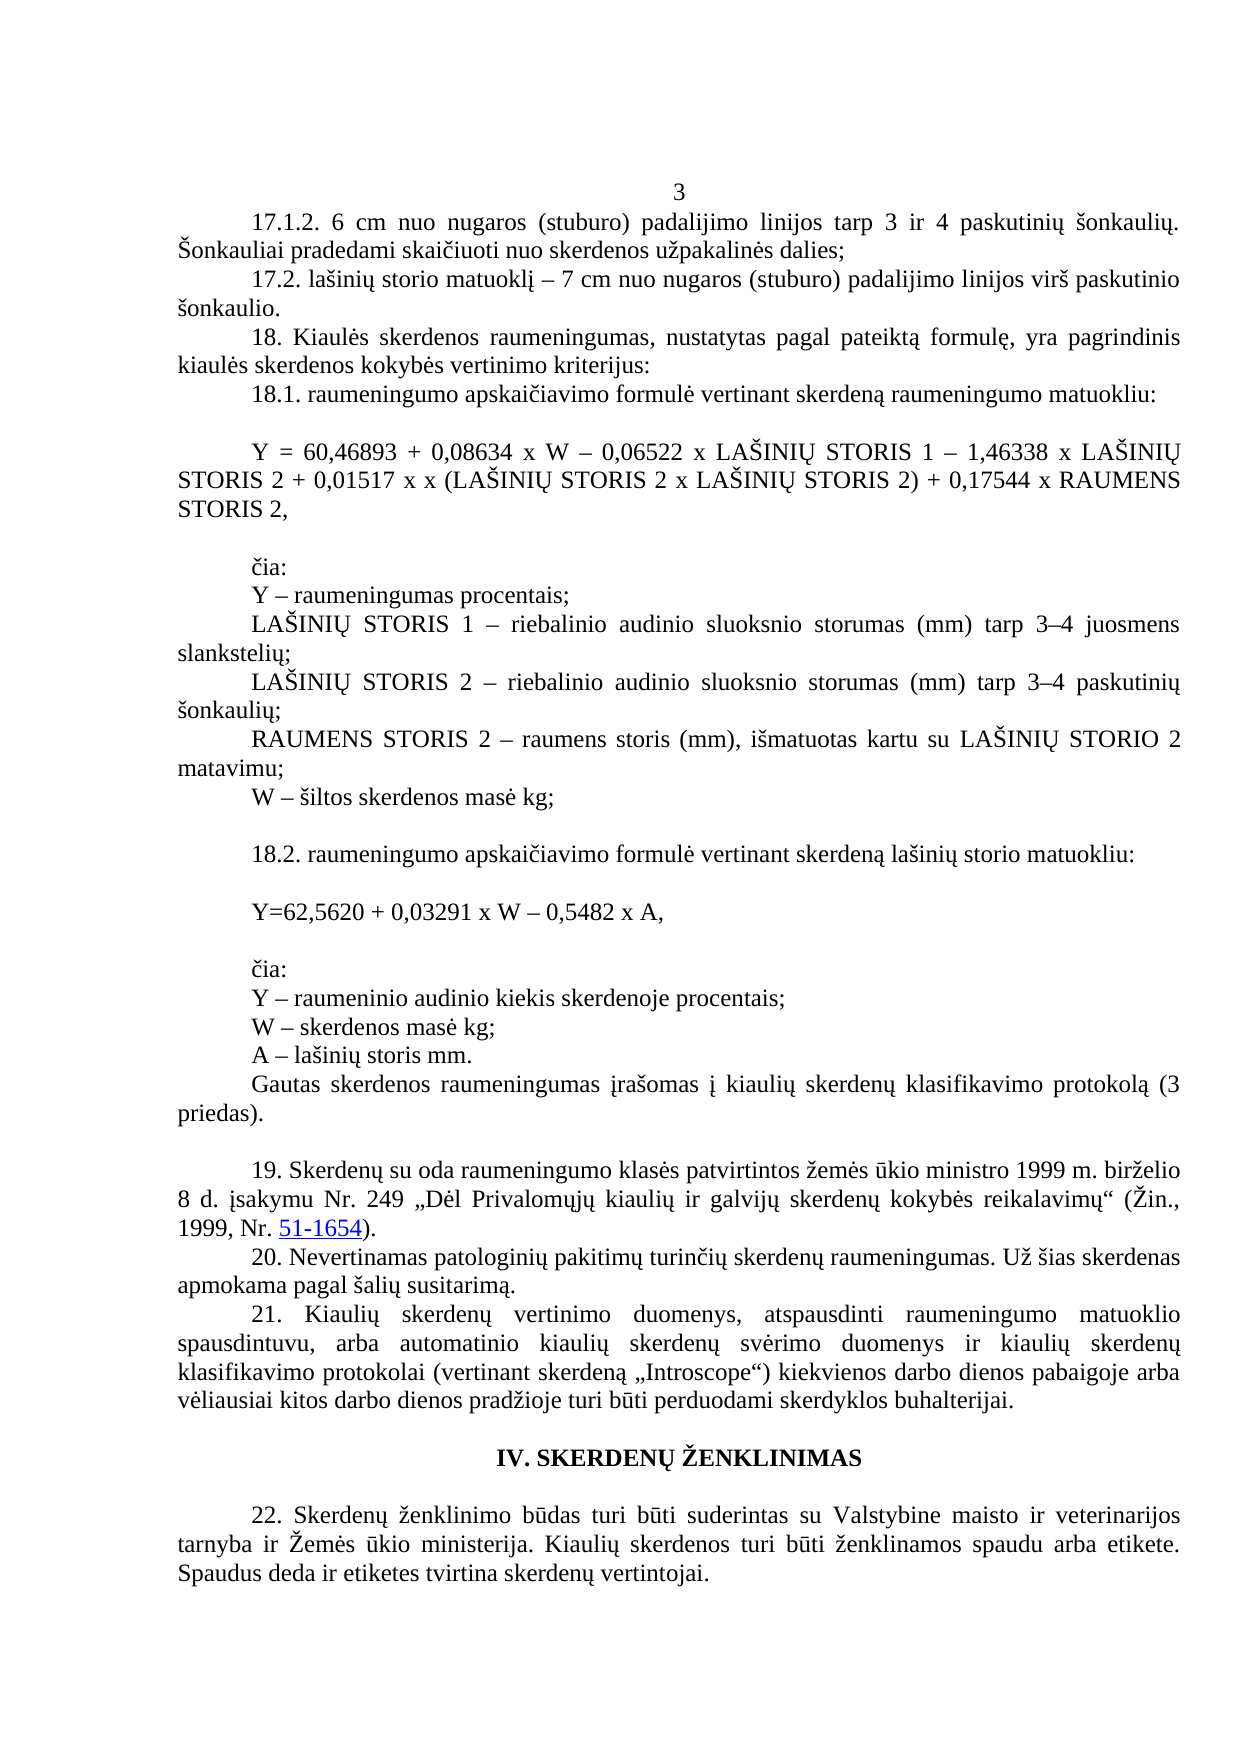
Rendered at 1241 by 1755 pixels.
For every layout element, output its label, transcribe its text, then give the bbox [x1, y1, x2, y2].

text Gautas skerdenos raumeningumas įrašomas į kiaulių skerdenų klasifikavimo protokolą (3 priedas). [177, 1069, 1181, 1127]
text W – šiltos skerdenos masė kg; [177, 782, 1181, 810]
text 21. Kiaulių skerdenų vertinimo duomenys, atspausdinti raumeningumo matuoklio spausdintuvu, arba automatinio kiaulių skerdenų svėrimo duomenys ir kiaulių skerdenų klasifikavimo protokolai (vertinant skerdeną „Introscope“) kiekvienos darbo dienos pabaigoje arba vėliausiai kitos darbo dienos pradžioje turi būti perduodami skerdyklos buhalterijai. [177, 1299, 1181, 1414]
text 18.2. raumeningumo apskaičiavimo formulė vertinant skerdeną lašinių storio matuokliu: [177, 839, 1181, 868]
text 17.2. lašinių storio matuoklį – 7 cm nuo nugaros (stuburo) padalijimo linijos virš paskutinio šonkaulio. [177, 264, 1181, 322]
text čia: [177, 552, 1181, 580]
text 18. Kiaulės skerdenos raumeningumas, nustatytas pagal pateiktą formulę, yra pagrindinis kiaulės skerdenos kokybės vertinimo kriterijus: [177, 322, 1181, 379]
text IV. Skerdenų ženklinimas [177, 1443, 1181, 1472]
text LAŠINIŲ STORIS 2 – riebalinio audinio sluoksnio storumas (mm) tarp 3–4 paskutinių šonkaulių; [177, 667, 1181, 724]
text čia: [177, 954, 1181, 983]
text Y=62,5620 + 0,03291 x W – 0,5482 x A, [177, 897, 1181, 925]
text 19. Skerdenų su oda raumeningumo klasės patvirtintos žemės ūkio ministro 1999 m. birželio 8 d. įsakymu Nr. 249 „Dėl Privalomųjų kiaulių ir galvijų skerdenų kokybės reikalavimų“ (Žin., 1999, Nr. 51-1654). [177, 1155, 1181, 1242]
text W – skerdenos masė kg; [177, 1012, 1181, 1040]
text Y – raumeninio audinio kiekis skerdenoje procentais; [177, 983, 1181, 1012]
text 22. Skerdenų ženklinimo būdas turi būti suderintas su Valstybine maisto ir veterinarijos tarnyba ir Žemės ūkio ministerija. Kiaulių skerdenos turi būti ženklinamos spaudu arba etikete. Spaudus deda ir etiketes tvirtina skerdenų vertintojai. [177, 1500, 1181, 1587]
text 18.1. raumeningumo apskaičiavimo formulė vertinant skerdeną raumeningumo matuokliu: [177, 379, 1181, 408]
text Y = 60,46893 + 0,08634 x W – 0,06522 x LAŠINIŲ STORIS 1 – 1,46338 x LAŠINIŲ STORIS 2 + 0,01517 x x (LAŠINIŲ STORIS 2 x LAŠINIŲ STORIS 2) + 0,17544 x RAUMENS Storis 2, [177, 437, 1181, 523]
text A – lašinių storis mm. [177, 1040, 1181, 1069]
text 17.1.2. 6 cm nuo nugaros (stuburo) padalijimo linijos tarp 3 ir 4 paskutinių šonkaulių. Šonkauliai pradedami skaičiuoti nuo skerdenos užpakalinės dalies; [177, 207, 1181, 264]
text 20. Nevertinamas patologinių pakitimų turinčių skerdenų raumeningumas. Už šias skerdenas apmokama pagal šalių susitarimą. [177, 1242, 1181, 1299]
text RAUMENs storis 2 – raumens storis (mm), išmatuotas kartu su lašinių storio 2 matavimu; [177, 724, 1181, 782]
text Y – raumeningumas procentais; [177, 580, 1181, 609]
text LAŠINIŲ STORIS 1 – riebalinio audinio sluoksnio storumas (mm) tarp 3–4 juosmens slankstelių; [177, 609, 1181, 667]
